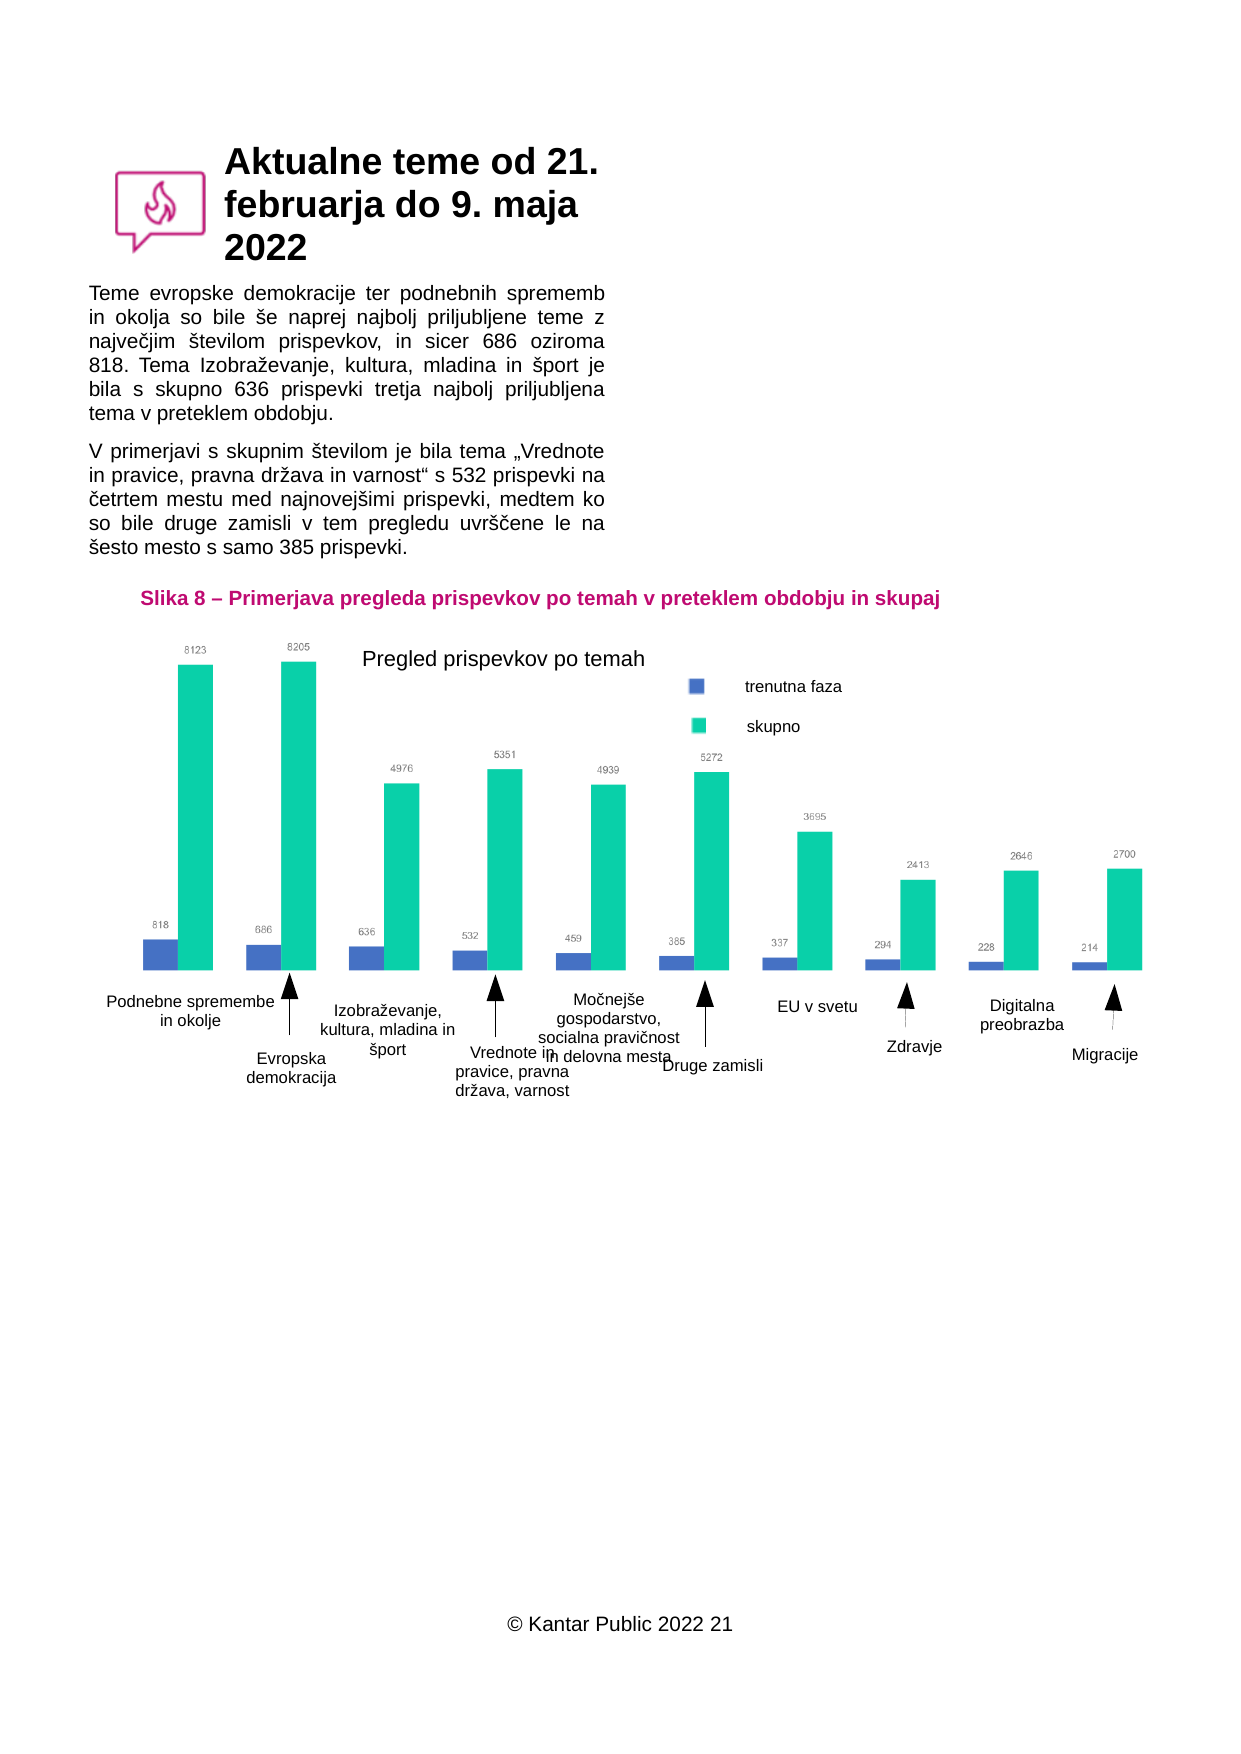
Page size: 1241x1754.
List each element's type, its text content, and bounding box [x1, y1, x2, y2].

text Teme evropske demokracije ter podnebnih sprememb in okolja so bile še naprej najbolj priljubljene teme z največjim številom prispevkov, in sicer 686 oziroma 818. Tema Izobraževanje, kultura, mladina in šport je bila s skupno 636 prispevki tretja najbolj priljubljena tema v preteklem obdobju. [88, 281, 605, 424]
picture [97, 150, 224, 276]
text V primerjavi s skupnim številom je bila tema „Vrednote in pravice, pravna država in varnost“ s 532 prispevki na četrtem mestu med najnovejšimi prispevki, medtem ko so bile druge zamisli v tem pregledu uvrščene le na šesto mesto s samo 385 prispevki. [88, 439, 605, 559]
subtitle Aktualne teme od 21. februarja do 9. maja 2022 [88, 139, 605, 268]
picture [134, 636, 1153, 974]
